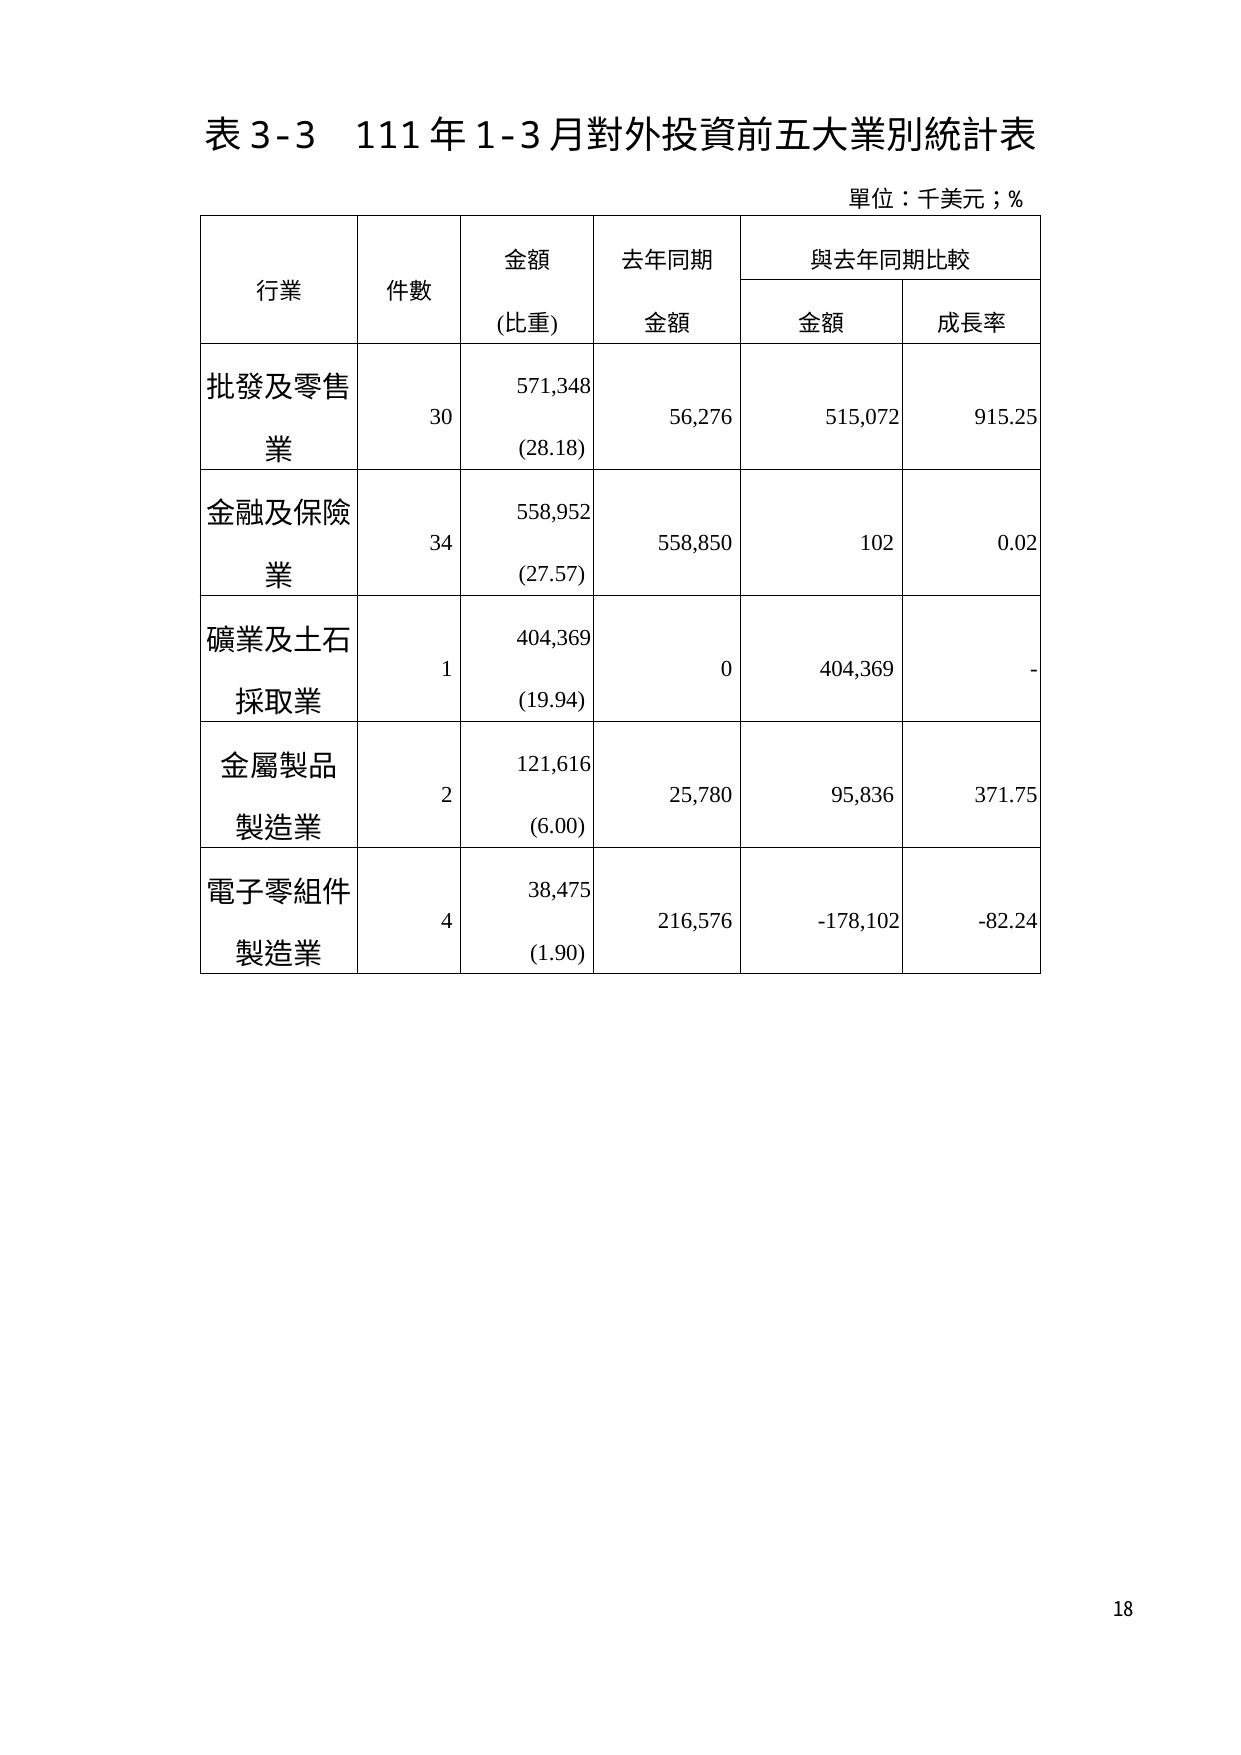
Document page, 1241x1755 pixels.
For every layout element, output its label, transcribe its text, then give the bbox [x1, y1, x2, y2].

table_cell - [903, 596, 1040, 721]
table_header 行業 [201, 216, 357, 342]
table_cell 成長率 [903, 280, 1040, 342]
table_cell 0.02 [903, 470, 1040, 594]
table_cell 30 [358, 344, 460, 468]
table_cell 56,276 [594, 344, 740, 468]
table_cell 礦業及土石 採取業 [201, 596, 357, 721]
table_cell 批發及零售業 [201, 344, 357, 468]
table_header 金額 (比重) [461, 216, 593, 342]
table_cell 515,072 [741, 344, 902, 468]
text 表3-3 111年1-3月對外投資前五大業別統計表 [106, 90, 1134, 153]
table_cell 558,850 [594, 470, 740, 594]
table_cell 金屬製品 製造業 [201, 722, 357, 847]
table_cell 2 [358, 722, 460, 847]
table_cell 38,475 (1.90) [461, 848, 593, 973]
table_cell 558,952 (27.57) [461, 470, 593, 594]
table_cell 915.25 [903, 344, 1040, 468]
table_cell 25,780 [594, 722, 740, 847]
table_cell 金額 [741, 280, 902, 342]
table_header 去年同期 金額 [594, 216, 740, 342]
table_cell 電子零組件 製造業 [201, 848, 357, 973]
table_cell 0 [594, 596, 740, 721]
table_cell -178,102 [741, 848, 902, 973]
table_cell 34 [358, 470, 460, 594]
table_cell 216,576 [594, 848, 740, 973]
table_cell -82.24 [903, 848, 1040, 973]
table_cell 404,369 (19.94) [461, 596, 593, 721]
table_cell 102 [741, 470, 902, 594]
table_cell 571,348 (28.18) [461, 344, 593, 468]
table_header 與去年同期比較 [741, 216, 1040, 279]
table_cell 4 [358, 848, 460, 973]
table_cell 金融及保險業 [201, 470, 357, 594]
table_cell 371.75 [903, 722, 1040, 847]
table_header 件數 [358, 216, 460, 342]
table_cell 1 [358, 596, 460, 721]
table_cell 404,369 [741, 596, 902, 721]
table_cell 121,616 (6.00) [461, 722, 593, 847]
table_cell 95,836 [741, 722, 902, 847]
text 單位：千美元；% [106, 153, 1134, 215]
